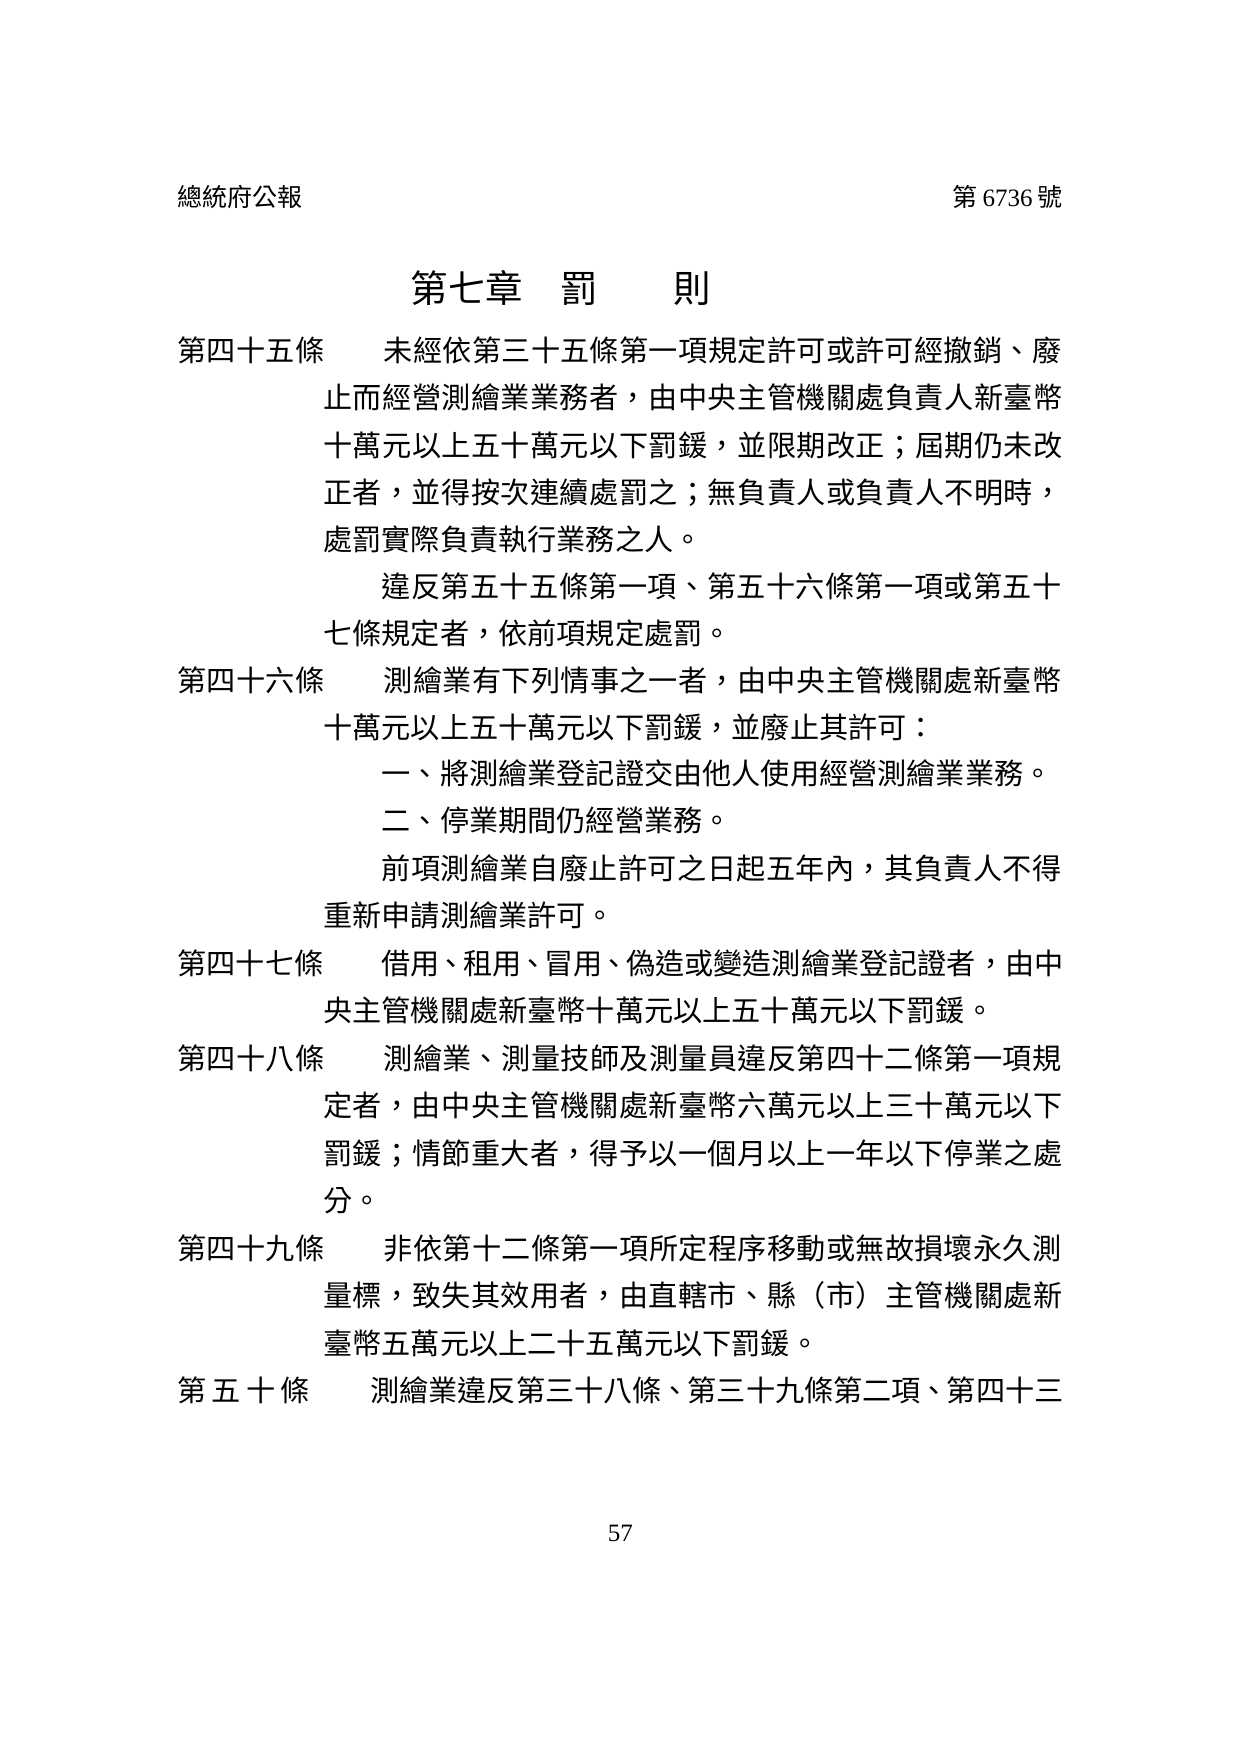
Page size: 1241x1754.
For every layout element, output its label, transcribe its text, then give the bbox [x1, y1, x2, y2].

text 第四十八條 測繪業、測量技師及測量員違反第四十二條第一項規定者，由中央主管機關處新臺幣六萬元以上三十萬元以下罰鍰；情節重大者，得予以一個月以上一年以下停業之處分。 [177, 1031, 1063, 1221]
text 一、將測繪業登記證交由他人使用經營測繪業業務。 [381, 748, 1063, 794]
text 第五十條 測繪業違反第三十八條、第三十九條第二項、第四十三 [177, 1364, 1063, 1411]
text 第四十五條 未經依第三十五條第一項規定許可或許可經撤銷、廢止而經營測繪業業務者，由中央主管機關處負責人新臺幣十萬元以上五十萬元以下罰鍰，並限期改正；屆期仍未改正者，並得按次連續處罰之；無負責人或負責人不明時，處罰實際負責執行業務之人。 [177, 324, 1063, 559]
text 第四十六條 測繪業有下列情事之一者，由中央主管機關處新臺幣十萬元以上五十萬元以下罰鍰，並廢止其許可： [177, 654, 1063, 748]
text 違反第五十五條第一項、第五十六條第一項或第五十七條規定者，依前項規定處罰。 [323, 559, 1063, 654]
text 二、停業期間仍經營業務。 [381, 794, 1063, 841]
text 第四十七條 借用、租用、冒用、偽造或變造測繪業登記證者，由中央主管機關處新臺幣十萬元以上五十萬元以下罰鍰。 [177, 936, 1063, 1031]
text 第七章 罰 則 [411, 266, 1063, 312]
text 前項測繪業自廢止許可之日起五年內，其負責人不得重新申請測繪業許可。 [323, 841, 1063, 936]
text 第四十九條 非依第十二條第一項所定程序移動或無故損壞永久測量標，致失其效用者，由直轄市、縣（市）主管機關處新臺幣五萬元以上二十五萬元以下罰鍰。 [177, 1221, 1063, 1364]
